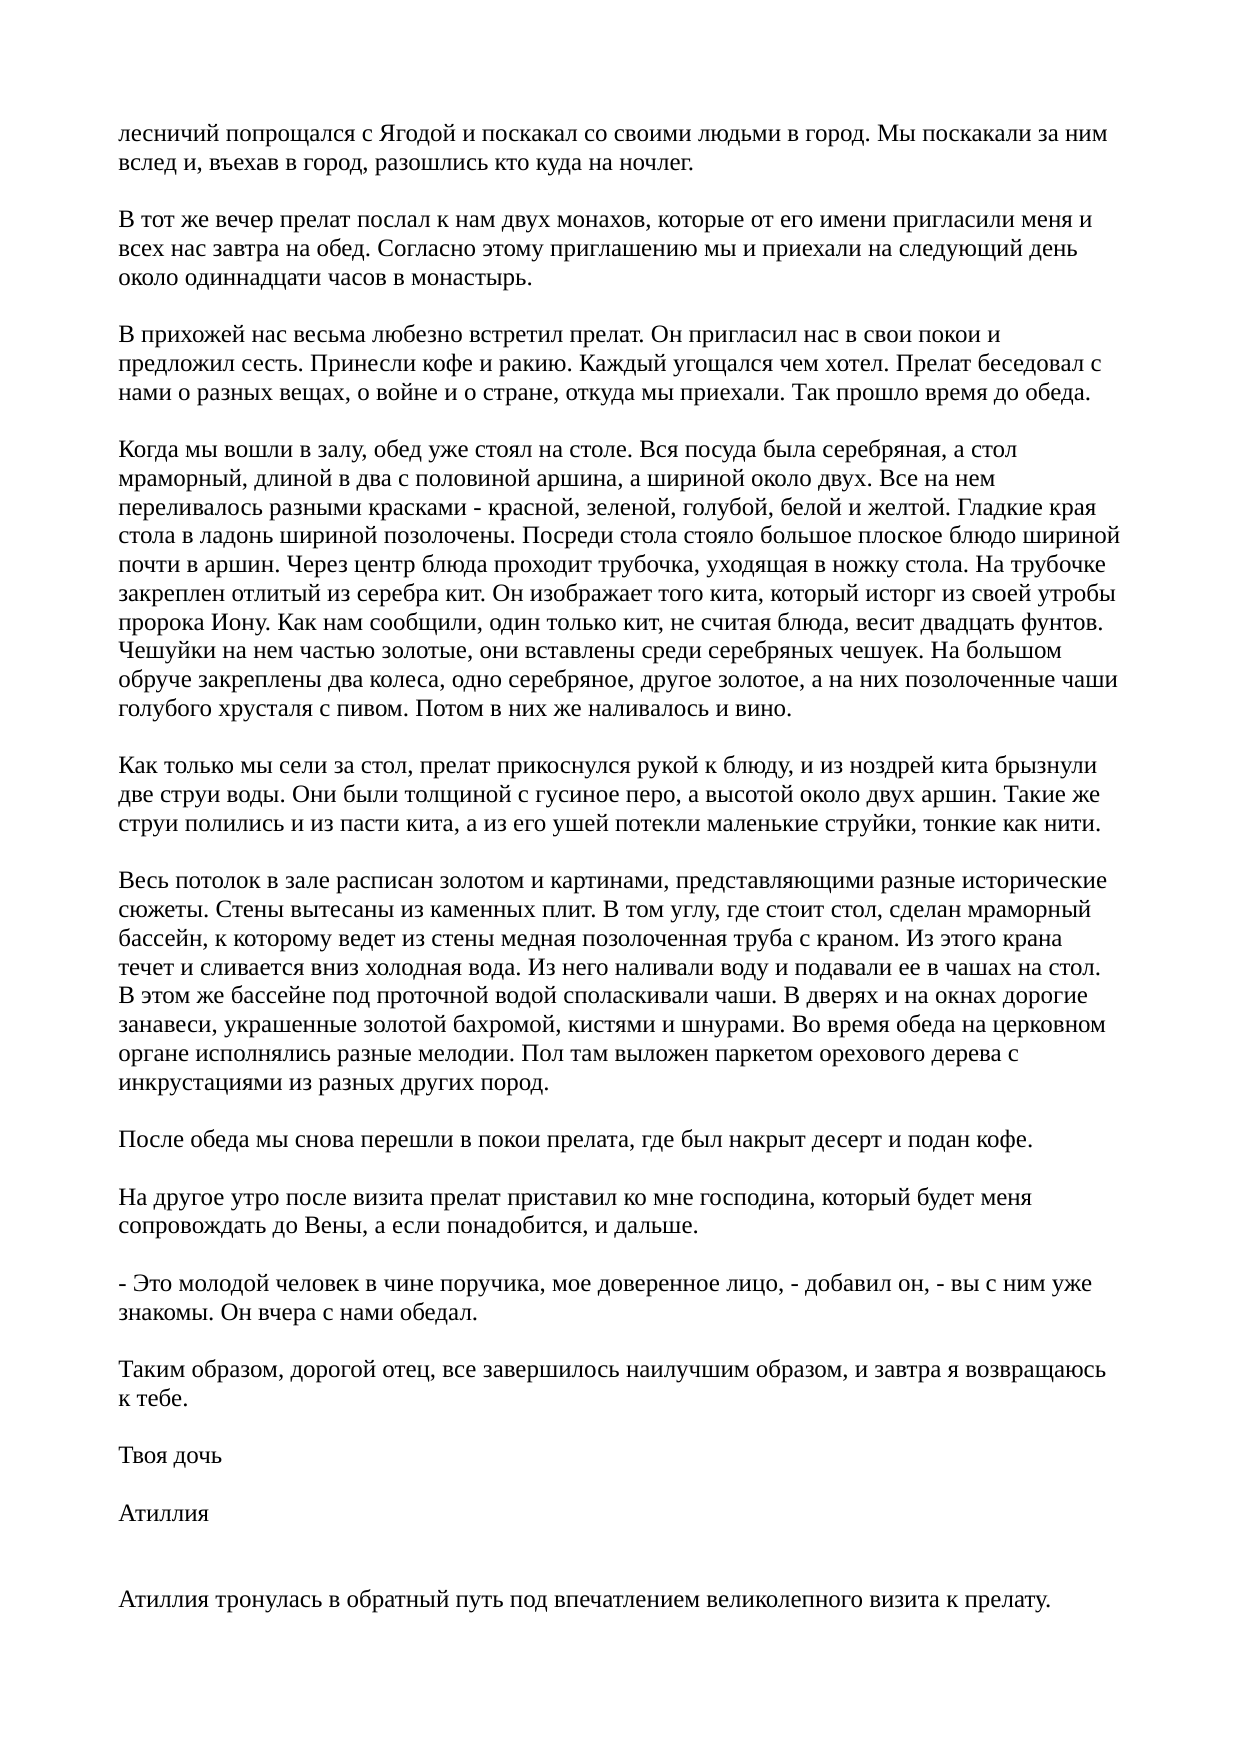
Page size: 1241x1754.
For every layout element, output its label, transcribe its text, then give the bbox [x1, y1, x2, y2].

text На другое утро после визита прелат приставил ко мне господина, который будет меня сопровождать до Вены, а если понадобится, и дальше. [118, 1182, 1122, 1239]
text лесничий попрощался с Ягодой и поскакал со своими людьми в город. Мы поскакали за ним вслед и, въехав в город, разошлись кто куда на ночлег. [118, 118, 1122, 176]
text - Это молодой человек в чине поручика, мое доверенное лицо, - добавил он, - вы с ним уже знакомы. Он вчера с нами обедал. [118, 1268, 1122, 1326]
text Атиллия [118, 1498, 1122, 1527]
text После обеда мы снова перешли в покои прелата, где был накрыт десерт и подан кофе. [118, 1124, 1122, 1153]
text Весь потолок в зале расписан золотом и картинами, представляющими разные исторические сюжеты. Стены вытесаны из каменных плит. В том углу, где стоит стол, сделан мраморный бассейн, к которому ведет из стены медная позолоченная труба с краном. Из этого крана течет и сливается вниз холодная вода. Из него наливали воду и подавали ее в чашах на стол. В этом же бассейне под проточной водой споласкивали чаши. В дверях и на окнах дорогие занавеси, украшенные золотой бахромой, кистями и шнурами. Во время обеда на церковном органе исполнялись разные мелодии. Пол там выложен паркетом орехового дерева с инкрустациями из разных других пород. [118, 866, 1122, 1096]
text Твоя дочь [118, 1441, 1122, 1469]
text Как только мы сели за стол, прелат прикоснулся рукой к блюду, и из ноздрей кита брызнули две струи воды. Они были толщиной с гусиное перо, а высотой около двух аршин. Такие же струи полились и из пасти кита, а из его ушей потекли маленькие струйки, тонкие как нити. [118, 751, 1122, 837]
text Таким образом, дорогой отец, все завершилось наилучшим образом, и завтра я возвращаюсь к тебе. [118, 1354, 1122, 1412]
text Атиллия тронулась в обратный путь под впечатлением великолепного визита к прелату. [118, 1584, 1122, 1613]
text Когда мы вошли в залу, обед уже стоял на столе. Вся посуда была серебряная, а стол мраморный, длиной в два с половиной аршина, а шириной около двух. Все на нем переливалось разными красками - красной, зеленой, голубой, белой и желтой. Гладкие края стола в ладонь шириной позолочены. Посреди стола стояло большое плоское блюдо шириной почти в аршин. Через центр блюда проходит трубочка, уходящая в ножку стола. На трубочке закреплен отлитый из серебра кит. Он изображает того кита, который исторг из своей утробы пророка Иону. Как нам сообщили, один только кит, не считая блюда, весит двадцать фунтов. Чешуйки на нем частью золотые, они вставлены среди серебряных чешуек. На большом обруче закреплены два колеса, одно серебряное, другое золотое, а на них позолоченные чаши голубого хрусталя с пивом. Потом в них же наливалось и вино. [118, 434, 1122, 722]
text В тот же вечер прелат послал к нам двух монахов, которые от его имени пригласили меня и всех нас завтра на обед. Согласно этому приглашению мы и приехали на следующий день около одиннадцати часов в монастырь. [118, 204, 1122, 291]
text В прихожей нас весьма любезно встретил прелат. Он пригласил нас в свои покои и предложил сесть. Принесли кофе и ракию. Каждый угощался чем хотел. Прелат беседовал с нами о разных вещах, о войне и о стране, откуда мы приехали. Так прошло время до обеда. [118, 319, 1122, 406]
